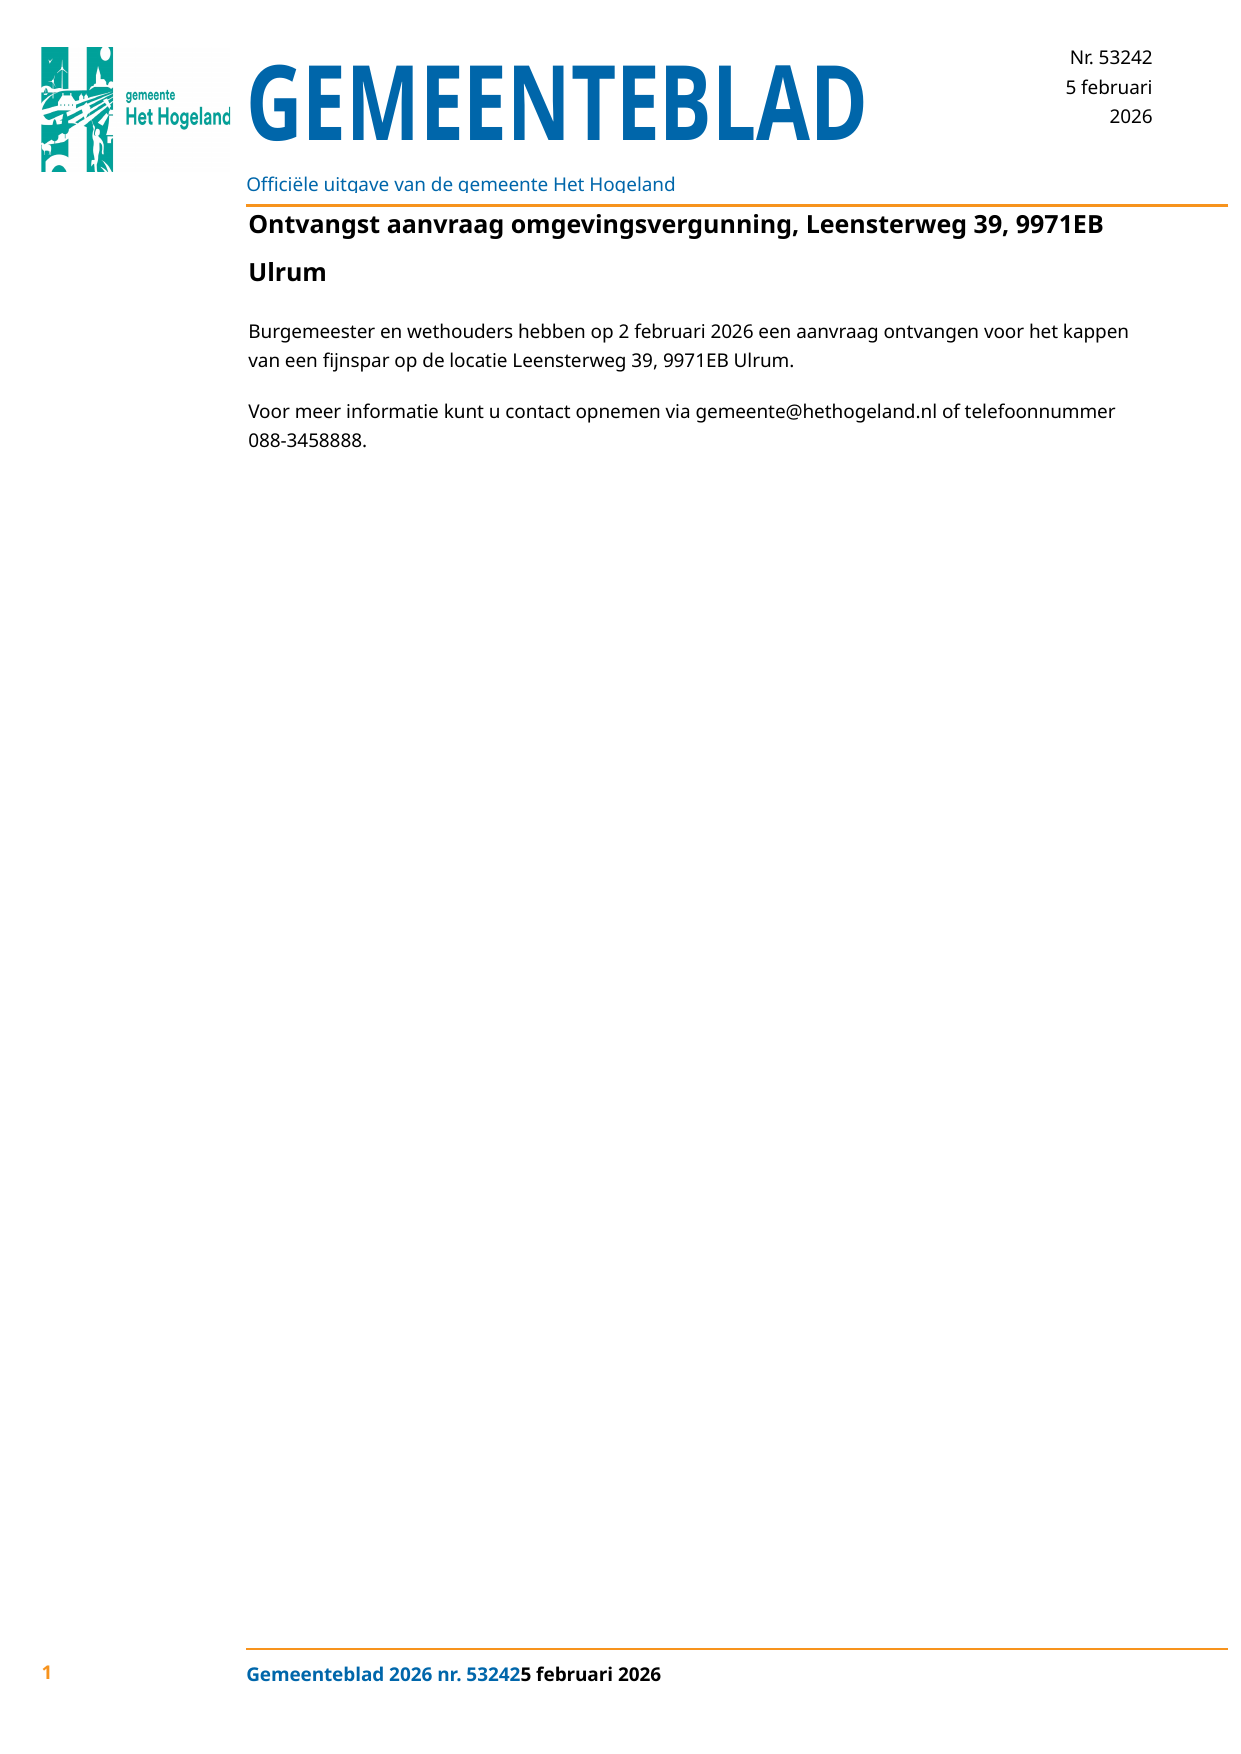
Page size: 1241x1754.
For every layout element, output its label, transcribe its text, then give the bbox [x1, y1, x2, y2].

text Voor meer informatie kunt u contact opnemen via gemeente@hethogeland.nl of telefoonnummer 088-3458888. [248, 398, 1152, 453]
picture [41, 47, 231, 172]
text Burgemeester en wethouders hebben op 2 februari 2026 een aanvraag ontvangen voor het kappen van een fijnspar op de locatie Leensterweg 39, 9971EB Ulrum. [248, 318, 1152, 373]
text Ontvangst aanvraag omgevingsvergunning, Leensterweg 39, 9971EB Ulrum [248, 207, 1152, 288]
